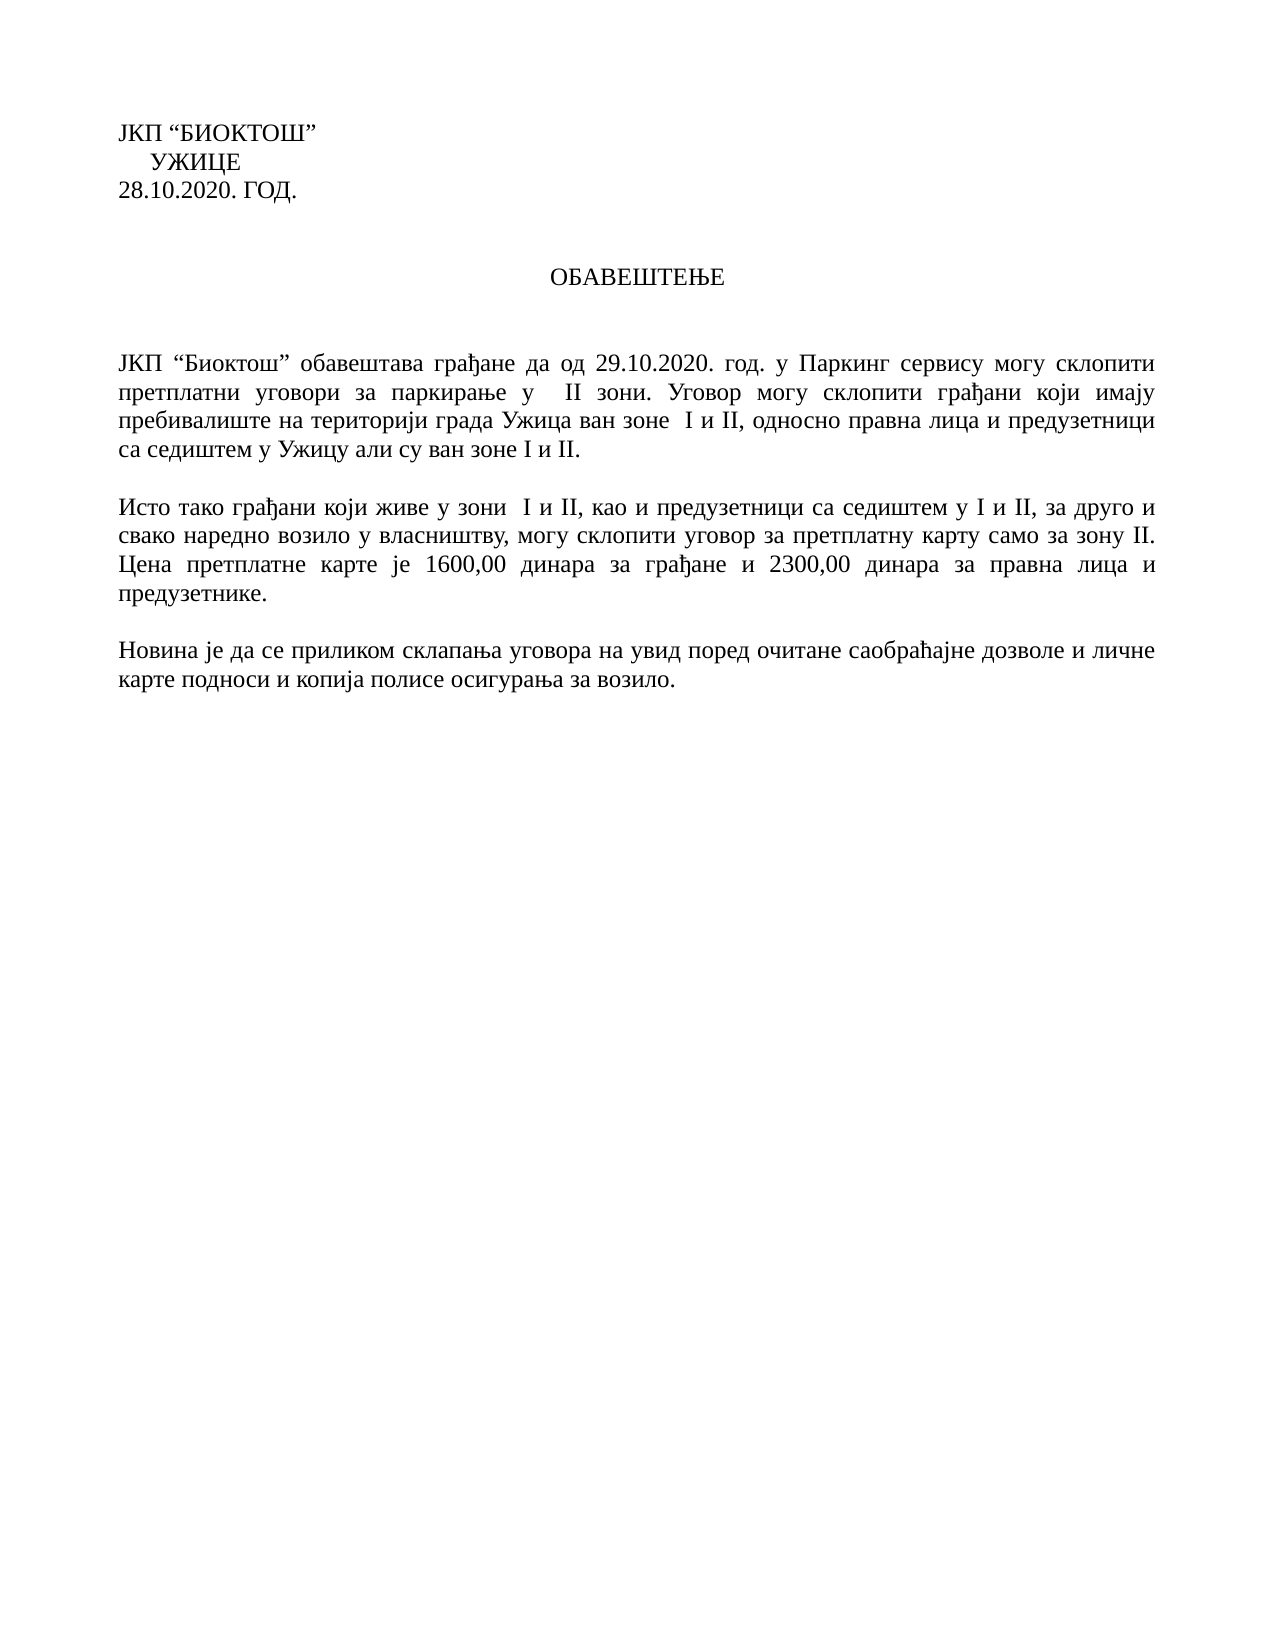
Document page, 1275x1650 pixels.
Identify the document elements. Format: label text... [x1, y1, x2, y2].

text Исто тако грађани који живе у зони I и II, као и предузетници са седиштем у I и II, за друго и свако наредно возило у власништву, могу склопити уговор за претплатну карту само за зону II. Цена претплатне карте је 1600,00 динара за грађане и 2300,00 динара за правна лица и предузетнике. [118, 492, 1157, 607]
text Новина је да се приликом склапања уговора на увид поред очитане саобраћајне дозволе и личне карте подноси и копија полисе осигурања за возило. [118, 636, 1157, 693]
text ЈКП “Биоктош” обавештава грађане да од 29.10.2020. год. у Паркинг сервису могу склопити претплатни уговори за паркирање у II зони. Уговор могу склопити грађани који имају пребивалиште на територији града Ужица ван зоне I и II, односно правна лица и предузетници са седиштем у Ужицу али су ван зоне I и II. [118, 319, 1157, 463]
text ОБАВЕШТЕЊЕ [118, 262, 1157, 319]
text 28.10.2020. ГОД. [118, 176, 1157, 204]
text УЖИЦЕ [118, 147, 1157, 176]
text ЈКП “БИОКТОШ” [118, 118, 1157, 147]
